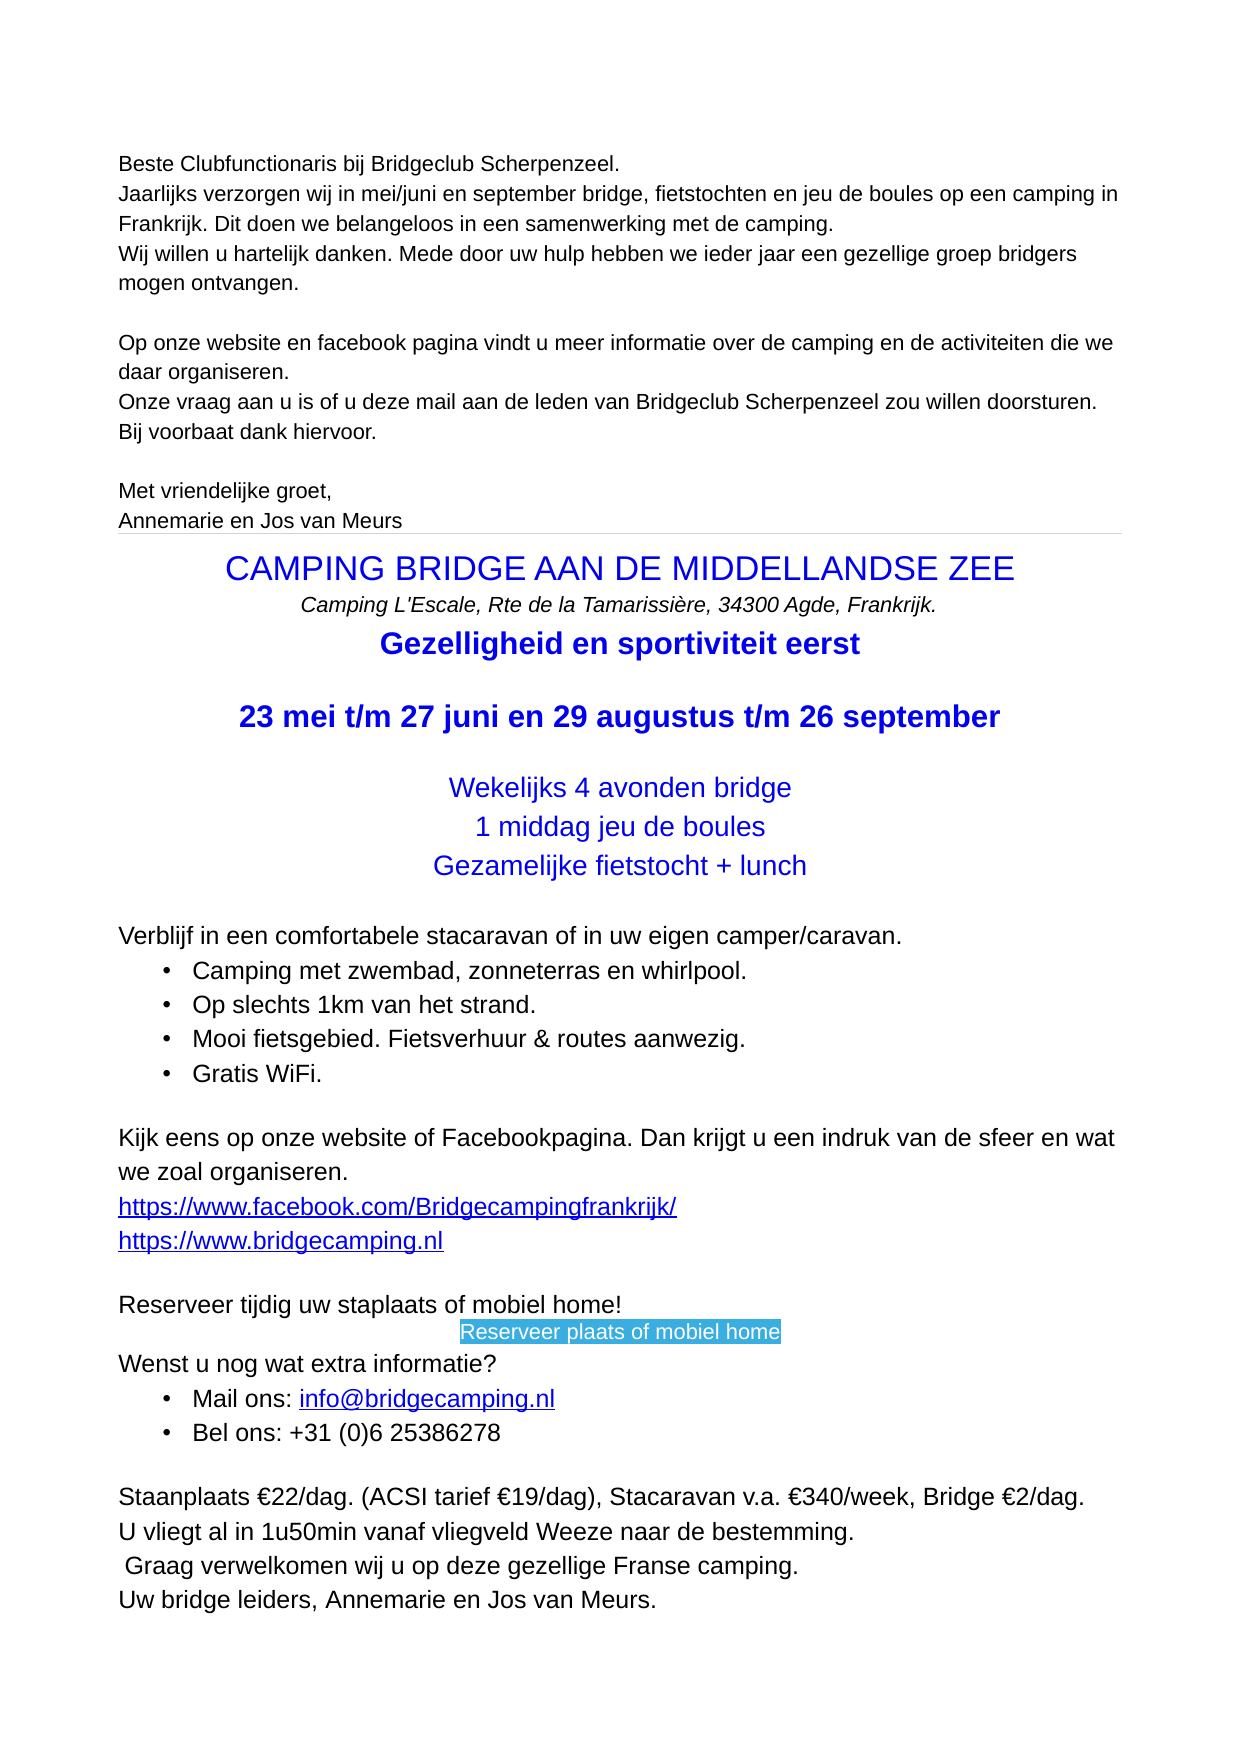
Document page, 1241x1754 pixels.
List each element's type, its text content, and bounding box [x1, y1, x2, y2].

table_header [118, 534, 1122, 541]
table_header CAMPING BRIDGE AAN DE MIDDELLANDSE ZEE [118, 541, 1122, 588]
table_header Reserveer plaats of mobiel home [118, 1319, 1122, 1344]
table_header Beste Clubfunctionaris bij Bridgeclub Scherpenzeel. Jaarlijks verzorgen wij in mei/juni en september bridge, fietstochten en jeu de boules op een camping in Frankrijk. Dit doen we belangeloos in een samenwerking met de camping. Wij willen u hartelijk danken. Mede door uw hulp hebben we ieder jaar een gezellige groep bridgers mogen ontvangen. Op onze website en facebook pagina vindt u meer informatie over de camping en de activiteiten die we daar organiseren. Onze vraag aan u is of u deze mail aan de leden van Bridgeclub Scherpenzeel zou willen doorsturen. Bij voorbaat dank hiervoor. Met vriendelijke groet, Annemarie en Jos van Meurs [118, 147, 1122, 533]
table_header Gezelligheid en sportiviteit eerst 23 mei t/m 27 juni en 29 augustus t/m 26 september Wekelijks 4 avonden bridge 1 middag jeu de boules Gezamelijke fietstocht + lunch Verblijf in een comfortabele stacaravan of in uw eigen camper/caravan. Camping met zwembad, zonneterras en whirlpool. Op slechts 1km van het strand. Mooi fietsgebied. Fietsverhuur & routes aanwezig. Gratis WiFi. Kijk eens op onze website of Facebookpagina. Dan krijgt u een indruk van de sfeer en wat we zoal organiseren. https://www.facebook.com/Bridgecampingfrankrijk/ https://www.bridgecamping.nl Reserveer tijdig uw staplaats of mobiel home! [118, 617, 1122, 1319]
table_header Wenst u nog wat extra informatie? Mail ons: info@bridgecamping.nl Bel ons: +31 (0)6 25386278 Staanplaats €22/dag. (ACSI tarief €19/dag), Stacaravan v.a. €340/week, Bridge €2/dag. U vliegt al in 1u50min vanaf vliegveld Weeze naar de bestemming. Graag verwelkomen wij u op deze gezellige Franse camping. Uw bridge leiders, Annemarie en Jos van Meurs. [118, 1344, 1127, 1614]
table_header Camping L'Escale, Rte de la Tamarissière, 34300 Agde, Frankrijk. [118, 588, 1122, 617]
